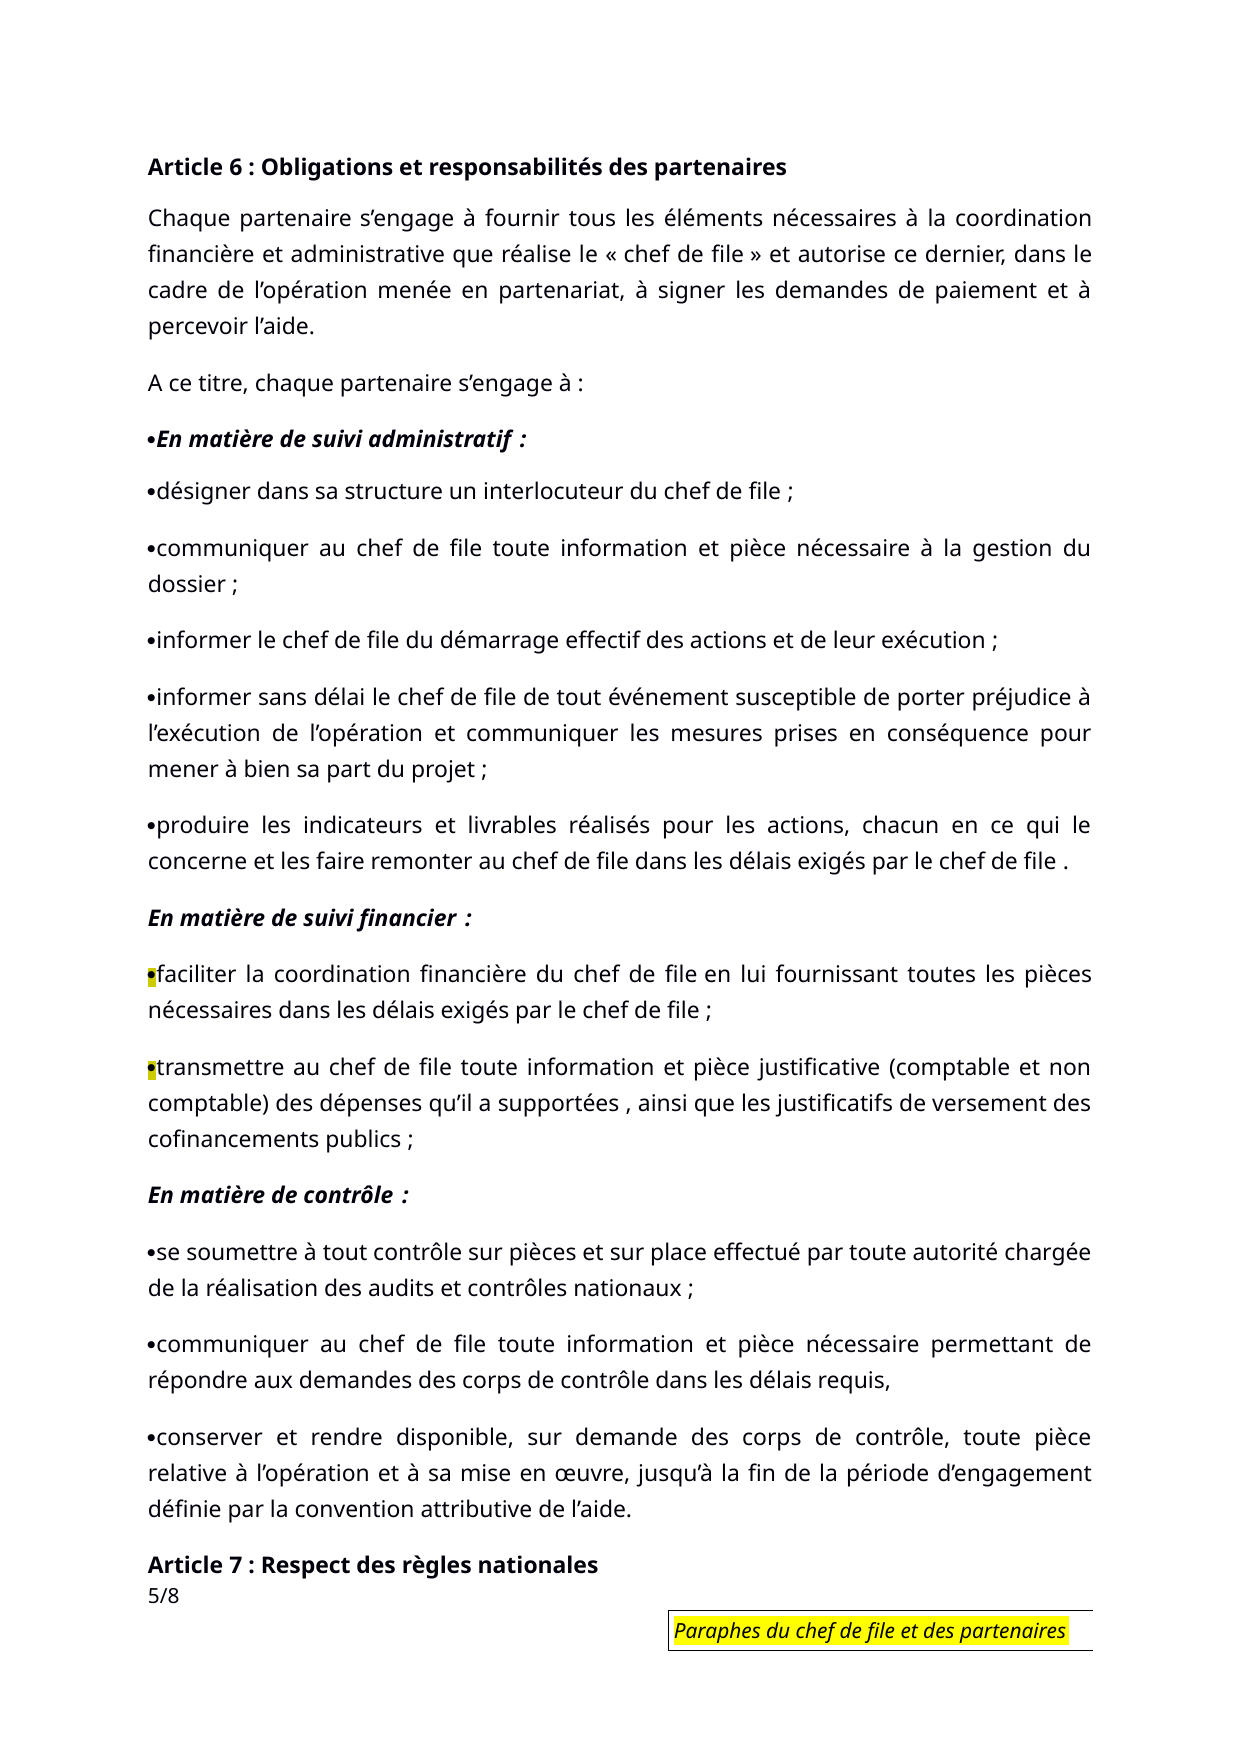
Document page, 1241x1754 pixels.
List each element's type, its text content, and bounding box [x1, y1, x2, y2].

list transmettre au chef de file toute information et pièce justificative (comptable et non comptable) des dépenses qu’il a supportées , ainsi que les justificatifs de versement des cofinancements publics ; [148, 1051, 1093, 1154]
list produire les indicateurs et livrables réalisés pour les actions, chacun en ce qui le concerne et les faire remonter au chef de file dans les délais exigés par le chef de file . [148, 809, 1093, 876]
list communiquer au chef de file toute information et pièce nécessaire permettant de répondre aux demandes des corps de contrôle dans les délais requis, [148, 1328, 1093, 1396]
list désigner dans sa structure un interlocuteur du chef de file ; [148, 475, 1093, 506]
list informer sans délai le chef de file de tout événement susceptible de porter préjudice à l’exécution de l’opération et communiquer les mesures prises en conséquence pour mener à bien sa part du projet ; [148, 681, 1093, 784]
text A ce titre, chaque partenaire s’engage à : [148, 367, 1093, 398]
list informer le chef de file du démarrage effectif des actions et de leur exécution ; [148, 624, 1093, 656]
text En matière de contrôle : [148, 1179, 1093, 1211]
text En matière de suivi financier : [148, 902, 1093, 933]
list se soumettre à tout contrôle sur pièces et sur place effectué par toute autorité chargée de la réalisation des audits et contrôles nationaux ; [148, 1236, 1093, 1303]
list conserver et rendre disponible, sur demande des corps de contrôle, toute pièce relative à l’opération et à sa mise en œuvre, jusqu’à la fin de la période d’engagement définie par la convention attributive de l’aide. [148, 1421, 1093, 1524]
text Chaque partenaire s’engage à fournir tous les éléments nécessaires à la coordination financière et administrative que réalise le « chef de file » et autorise ce dernier, dans le cadre de l’opération menée en partenariat, à signer les demandes de paiement et à percevoir l’aide. [148, 202, 1093, 341]
text Article 6 : Obligations et responsabilités des partenaires [148, 151, 1093, 182]
list faciliter la coordination financière du chef de file en lui fournissant toutes les pièces nécessaires dans les délais exigés par le chef de file ; [148, 958, 1093, 1026]
text Article 7 : Respect des règles nationales [148, 1549, 1093, 1581]
list communiquer au chef de file toute information et pièce nécessaire à la gestion du dossier ; [148, 532, 1093, 599]
list En matière de suivi administratif : [148, 423, 1087, 454]
